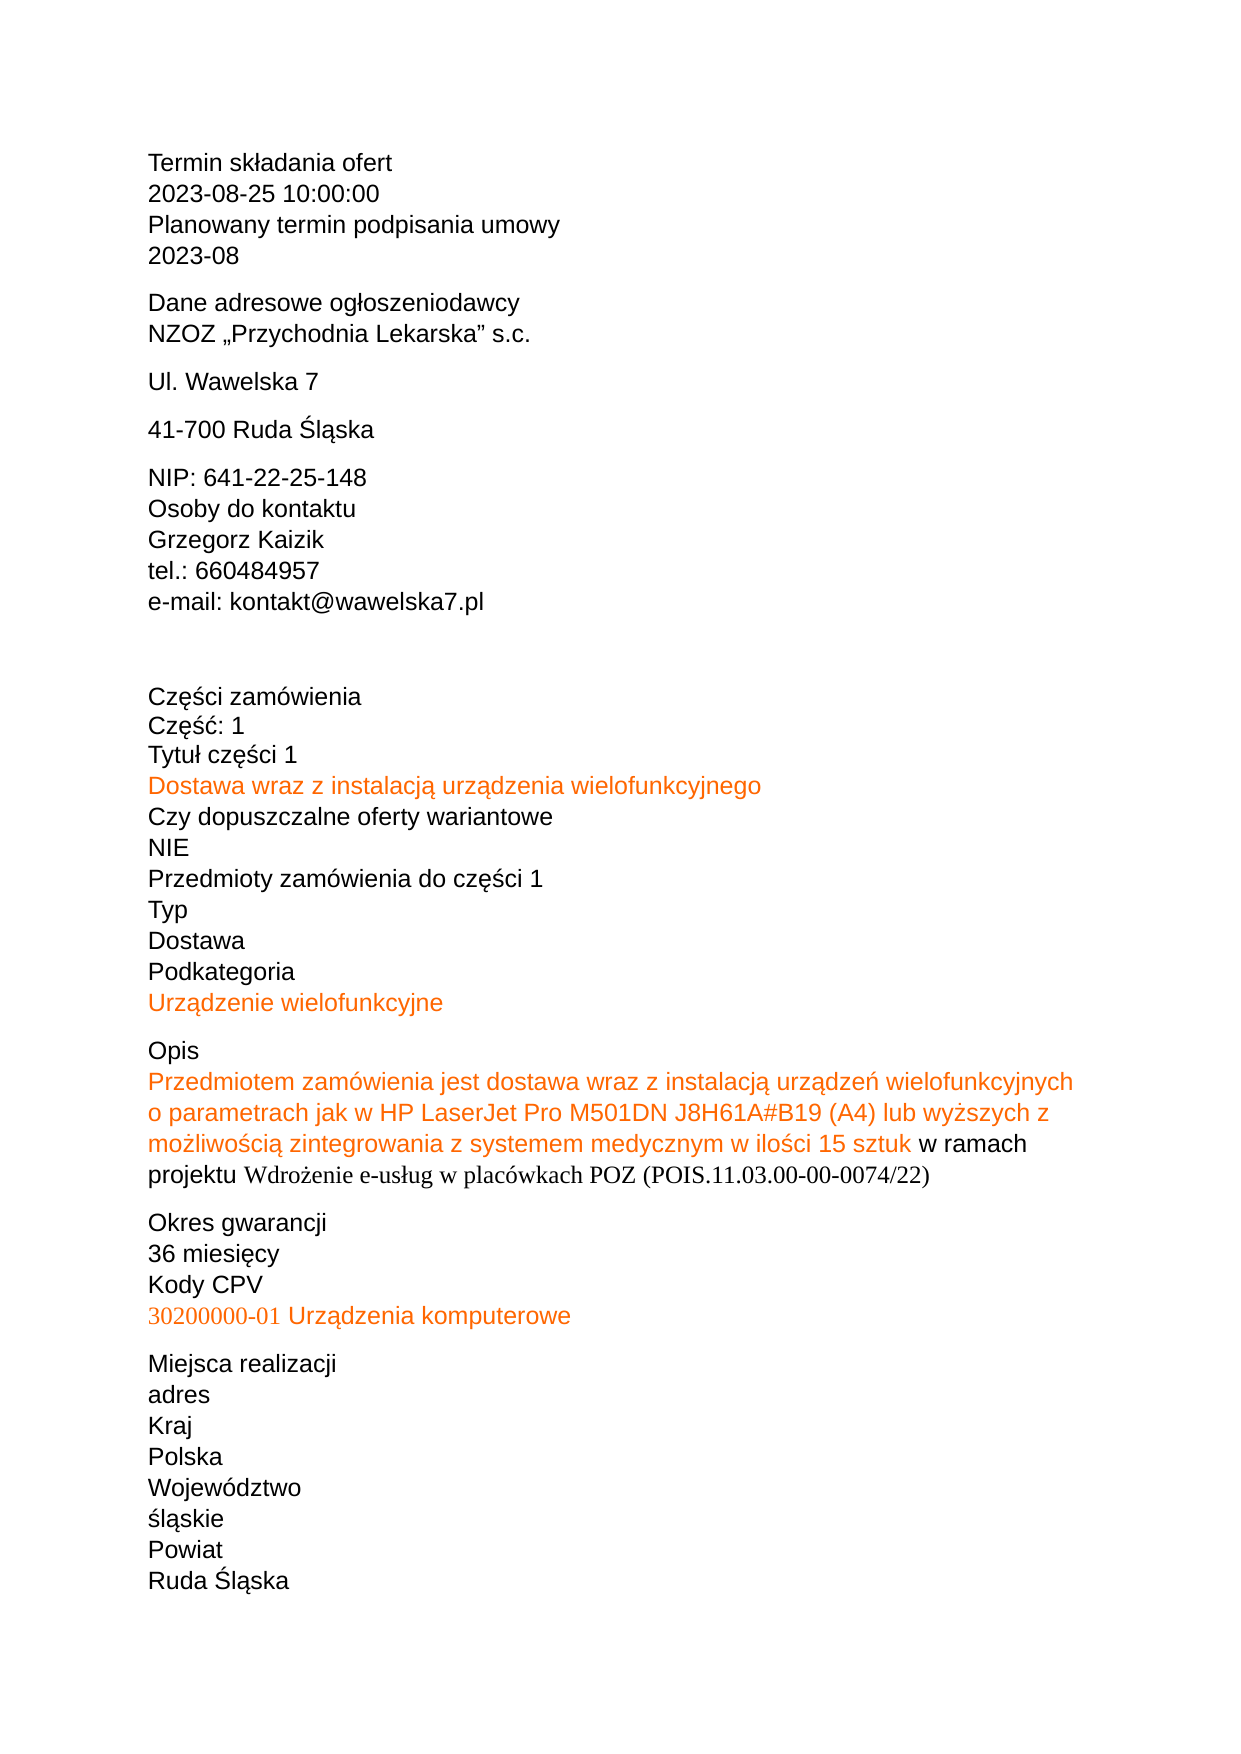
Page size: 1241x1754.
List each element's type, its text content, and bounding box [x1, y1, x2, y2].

text Opis Przedmiotem zamówienia jest dostawa wraz z instalacją urządzeń wielofunkcyjnych o parametrach jak w HP LaserJet Pro M501DN J8H61A#B19 (A4) lub wyższych z możliwością zintegrowania z systemem medycznym w ilości 15 sztuk w ramach projektu Wdrożenie e-usług w placówkach POZ (POIS.11.03.00-00-0074/22) [148, 1036, 1093, 1189]
text Części zamówienia Część: 1 [148, 682, 1093, 740]
text Dane adresowe ogłoszeniodawcy NZOZ „Przychodnia Lekarska” s.c. [148, 288, 1093, 348]
text Okres gwarancji 36 miesięcy Kody CPV 30200000-01 Urządzenia komputerowe [148, 1208, 1093, 1330]
text Tytuł części 1 Dostawa wraz z instalacją urządzenia wielofunkcyjnego Czy dopuszczalne oferty wariantowe NIE Przedmioty zamówienia do części 1 Typ Dostawa Podkategoria Urządzenie wielofunkcyjne [148, 740, 1093, 1017]
text NIP: 641-22-25-148 Osoby do kontaktu Grzegorz Kaizik tel.: 660484957 e-mail: kontakt@wawelska7.pl [148, 463, 1093, 616]
text Termin składania ofert 2023-08-25 10:00:00 Planowany termin podpisania umowy 2023-08 [148, 148, 1093, 269]
text Miejsca realizacji adres Kraj Polska Województwo śląskie Powiat Ruda Śląska [148, 1349, 1093, 1595]
text 41-700 Ruda Śląska [148, 415, 1093, 444]
text Ul. Wawelska 7 [148, 367, 1093, 396]
